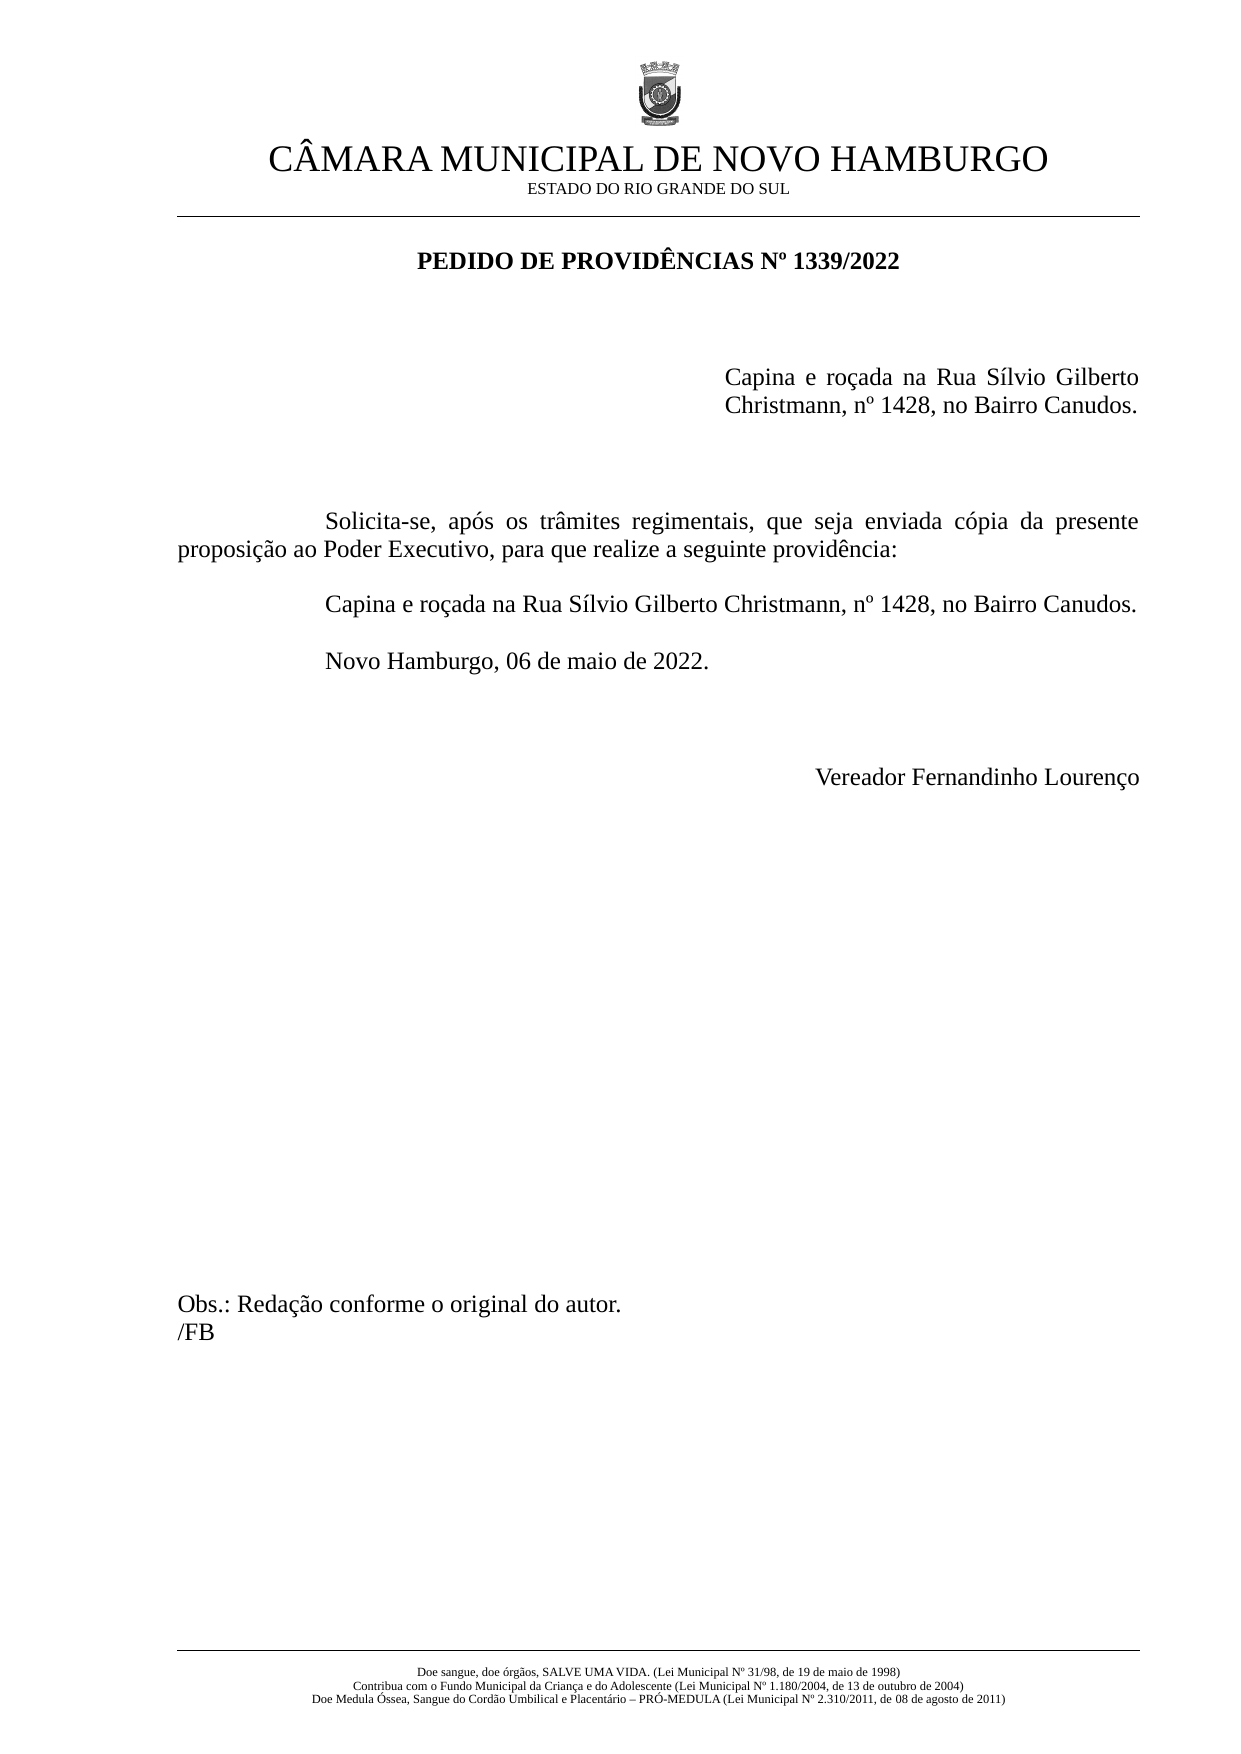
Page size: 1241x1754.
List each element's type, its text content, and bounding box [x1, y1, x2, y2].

text Novo Hamburgo, 06 de maio de 2022. [177, 647, 1140, 675]
text Solicita-se, após os trâmites regimentais, que seja enviada cópia da presente proposição ao Poder Executivo, para que realize a seguinte providência: [177, 507, 1140, 562]
text Vereador Fernandinho Lourenço [649, 763, 1140, 791]
text /FB [177, 1318, 1140, 1345]
list Capina e roçada na Rua Sílvio Gilberto Christmann, nº 1428, no Bairro Canudos. [177, 590, 1140, 618]
list Capina e roçada na Rua Sílvio Gilberto Christmann, nº 1428, no Bairro Canudos. [687, 363, 1140, 418]
text PEDIDO DE PROVIDÊNCIAS Nº 1339/2022 [177, 247, 1140, 274]
text Obs.: Redação conforme o original do autor. [177, 1290, 1140, 1318]
